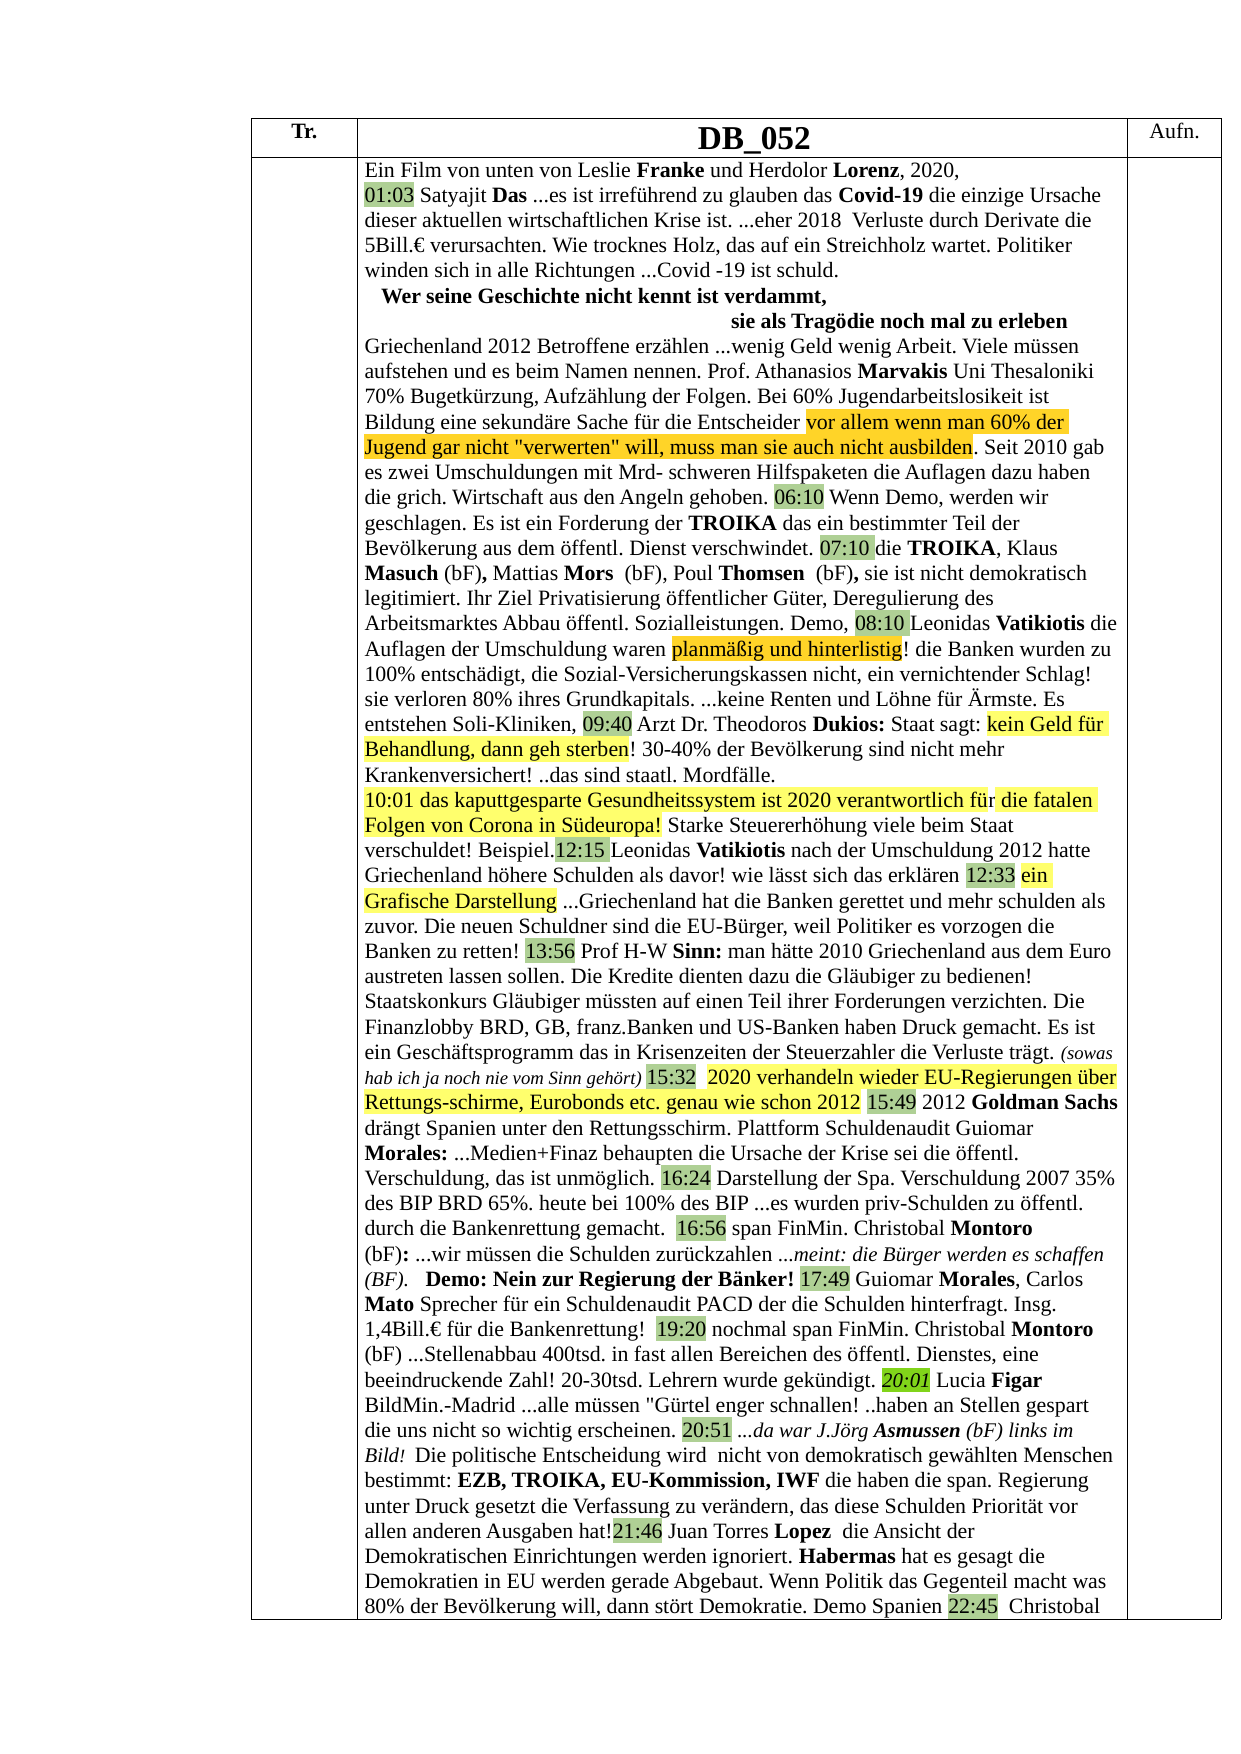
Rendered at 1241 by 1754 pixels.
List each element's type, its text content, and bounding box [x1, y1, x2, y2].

table_cell [1128, 158, 1221, 1619]
table_header ­Tr. [252, 119, 357, 157]
table_cell Ein Film von unten von Leslie Franke und Herdolor Lorenz, 2020, 01:03 Satyajit Das ...es ist irreführend zu glauben das Covid-19 die einzige Ursache dieser aktuellen wirtschaftlichen Krise ist. ...eher 2018 Verluste durch Derivate die 5Bill.€ verursachten. Wie trocknes Holz, das auf ein Streichholz wartet. Politiker winden sich in alle Richtungen ...Covid -19 ist schuld. Wer seine Geschichte nicht kennt ist verdammt, sie als Tragödie noch mal zu erleben Griechenland 2012 Betroffene erzählen ...wenig Geld wenig Arbeit. Viele müssen aufstehen und es beim Namen nennen. Prof. Athanasios Marvakis Uni Thesaloniki 70% Bugetkürzung, Aufzählung der Folgen. Bei 60% Jugendarbeitslosikeit ist Bildung eine sekundäre Sache für die Entscheider vor allem wenn man 60% der Jugend gar nicht "verwerten" will, muss man sie auch nicht ausbilden. Seit 2010 gab es zwei Umschuldungen mit Mrd- schweren Hilfspaketen die Auflagen dazu haben die grich. Wirtschaft aus den Angeln gehoben. 06:10 Wenn Demo, werden wir geschlagen. Es ist ein Forderung der TROIKA das ein bestimmter Teil der Bevölkerung aus dem öffentl. Dienst verschwindet. 07:10 die TROIKA, Klaus Masuch (bF), Mattias Mors (bF), Poul Thomsen (bF), sie ist nicht demokratisch legitimiert. Ihr Ziel Privatisierung öffentlicher Güter, Deregulierung des Arbeitsmarktes Abbau öffentl. Sozialleistungen. Demo, 08:10 Leonidas Vatikiotis die Auflagen der Umschuldung waren planmäßig und hinterlistig! die Banken wurden zu 100% entschädigt, die Sozial-Versicherungskassen nicht, ein vernichtender Schlag! sie verloren 80% ihres Grundkapitals. ...keine Renten und Löhne für Ärmste. Es entstehen Soli-Kliniken, 09:40 Arzt Dr. Theodoros Dukios: Staat sagt: kein Geld für Behandlung, dann geh sterben! 30-40% der Bevölkerung sind nicht mehr Krankenversichert! ..das sind staatl. Mordfälle. 10:01 das kaputtgesparte Gesundheitssystem ist 2020 verantwortlich für die fatalen Folgen von Corona in Südeuropa! Starke Steuererhöhung viele beim Staat verschuldet! Beispiel.12:15 Leonidas Vatikiotis nach der Umschuldung 2012 hatte Griechenland höhere Schulden als davor! wie lässt sich das erklären 12:33 ein Grafische Darstellung ...Griechenland hat die Banken gerettet und mehr schulden als zuvor. Die neuen Schuldner sind die EU-Bürger, weil Politiker es vorzogen die Banken zu retten! 13:56 Prof H-W Sinn: man hätte 2010 Griechenland aus dem Euro austreten lassen sollen. Die Kredite dienten dazu die Gläubiger zu bedienen! Staatskonkurs Gläubiger müssten auf einen Teil ihrer Forderungen verzichten. Die Finanzlobby BRD, GB, franz.Banken und US-Banken haben Druck gemacht. Es ist ein Geschäftsprogramm das in Krisenzeiten der Steuerzahler die Verluste trägt. (sowas hab ich ja noch nie vom Sinn gehört) 15:32 2020 verhandeln wieder EU-Regierungen über Rettungs-schirme, Eurobonds etc. genau wie schon 2012 15:49 2012 Goldman Sachs drängt Spanien unter den Rettungsschirm. Plattform Schuldenaudit Guiomar Morales: ...Medien+Finaz behaupten die Ursache der Krise sei die öffentl. Verschuldung, das ist unmöglich. 16:24 Darstellung der Spa. Verschuldung 2007 35% des BIP BRD 65%. heute bei 100% des BIP ...es wurden priv-Schulden zu öffentl. durch die Bankenrettung gemacht. 16:56 span FinMin. Christobal Montoro (bF): ...wir müssen die Schulden zurückzahlen ...meint: die Bürger werden es schaffen (BF). Demo: Nein zur Regierung der Bänker! 17:49 Guiomar Morales, Carlos Mato Sprecher für ein Schuldenaudit PACD der die Schulden hinterfragt. Insg. 1,4Bill.€ für die Bankenrettung! 19:20 nochmal span FinMin. Christobal Montoro (bF) ...Stellenabbau 400tsd. in fast allen Bereichen des öffentl. Dienstes, eine beeindruckende Zahl! 20-30tsd. Lehrern wurde gekündigt. 20:01 Lucia Figar BildMin.-Madrid ...alle müssen "Gürtel enger schnallen! ..haben an Stellen gespart die uns nicht so wichtig erscheinen. 20:51 ...da war J.Jörg Asmussen (bF) links im Bild! Die politische Entscheidung wird nicht von demokratisch gewählten Menschen bestimmt: EZB, TROIKA, EU-Kommission, IWF die haben die span. Regierung unter Druck gesetzt die Verfassung zu verändern, das diese Schulden Priorität vor allen anderen Ausgaben hat!21:46 Juan Torres Lopez die Ansicht der Demokratischen Einrichtungen werden ignoriert. Habermas hat es gesagt die Demokratien in EU werden gerade Abgebaut. Wenn Politik das Gegenteil macht was 80% der Bevölkerung will, dann stört Demokratie. Demo Spanien 22:45 Christobal [358, 158, 1127, 1619]
table_header Aufn. [1128, 119, 1221, 157]
table_header DB_052 [358, 119, 1127, 157]
table_cell [252, 158, 357, 1619]
